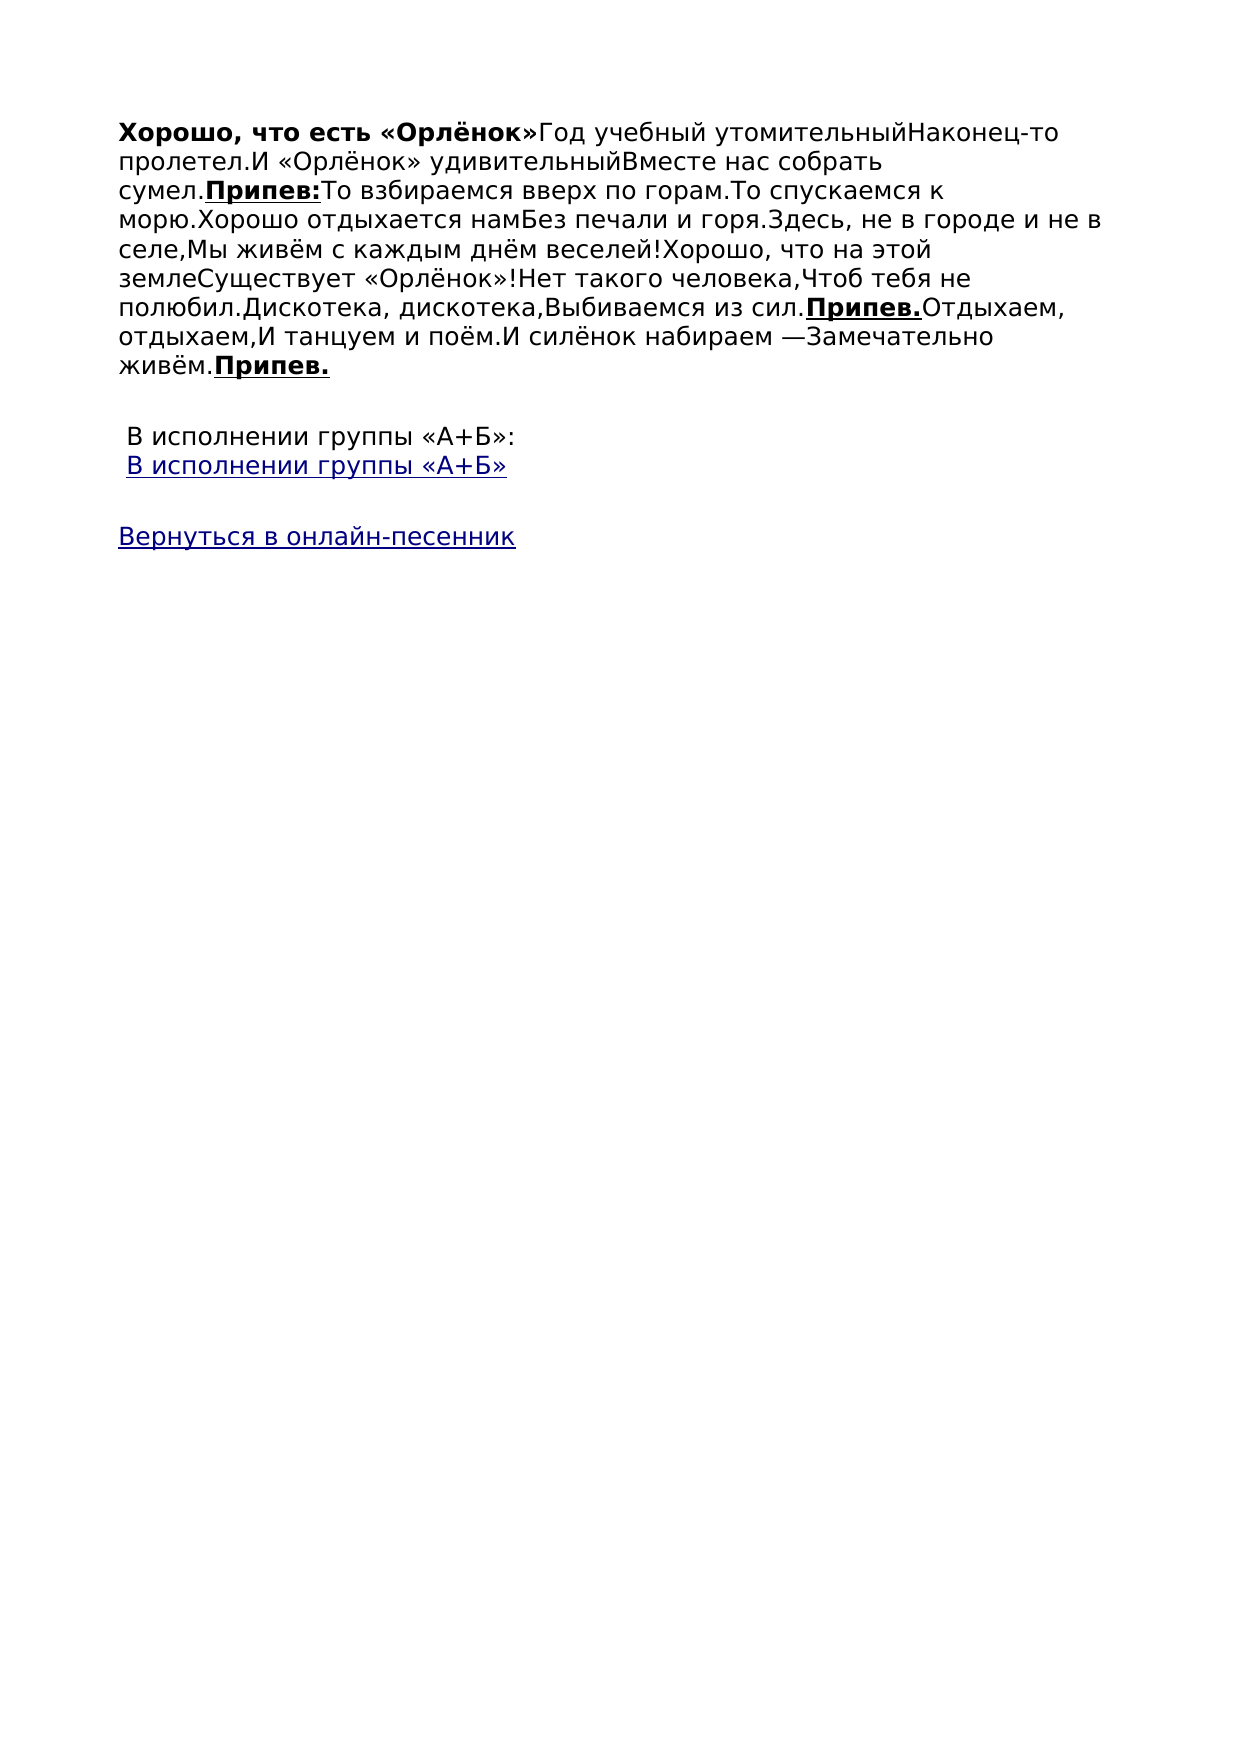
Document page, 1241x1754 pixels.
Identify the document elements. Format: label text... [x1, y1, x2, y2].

text Хорошо, что есть «Орлёнок»Год учебный утомительныйНаконец-то пролетел.И «Орлёнок» удивительныйВместе нас собрать сумел.Припев:То взбираемся вверх по горам.То спускаемся к морю.Хорошо отдыхается намБез печали и горя.Здесь, не в городе и не в селе,Мы живём с каждым днём веселей!Хорошо, что на этой землеСуществует «Орлёнок»!Нет такого человека,Чтоб тебя не полюбил.Дискотека, дискотека,Выбиваемся из сил.Припев.Отдыхаем, отдыхаем,И танцуем и поём.И силёнок набираем —Замечательно живём.Припев. [118, 118, 1122, 381]
text Вернуться в онлайн-песенник [118, 522, 1122, 551]
text В исполнении группы «А+Б»: В исполнении группы «А+Б» [118, 393, 1122, 510]
